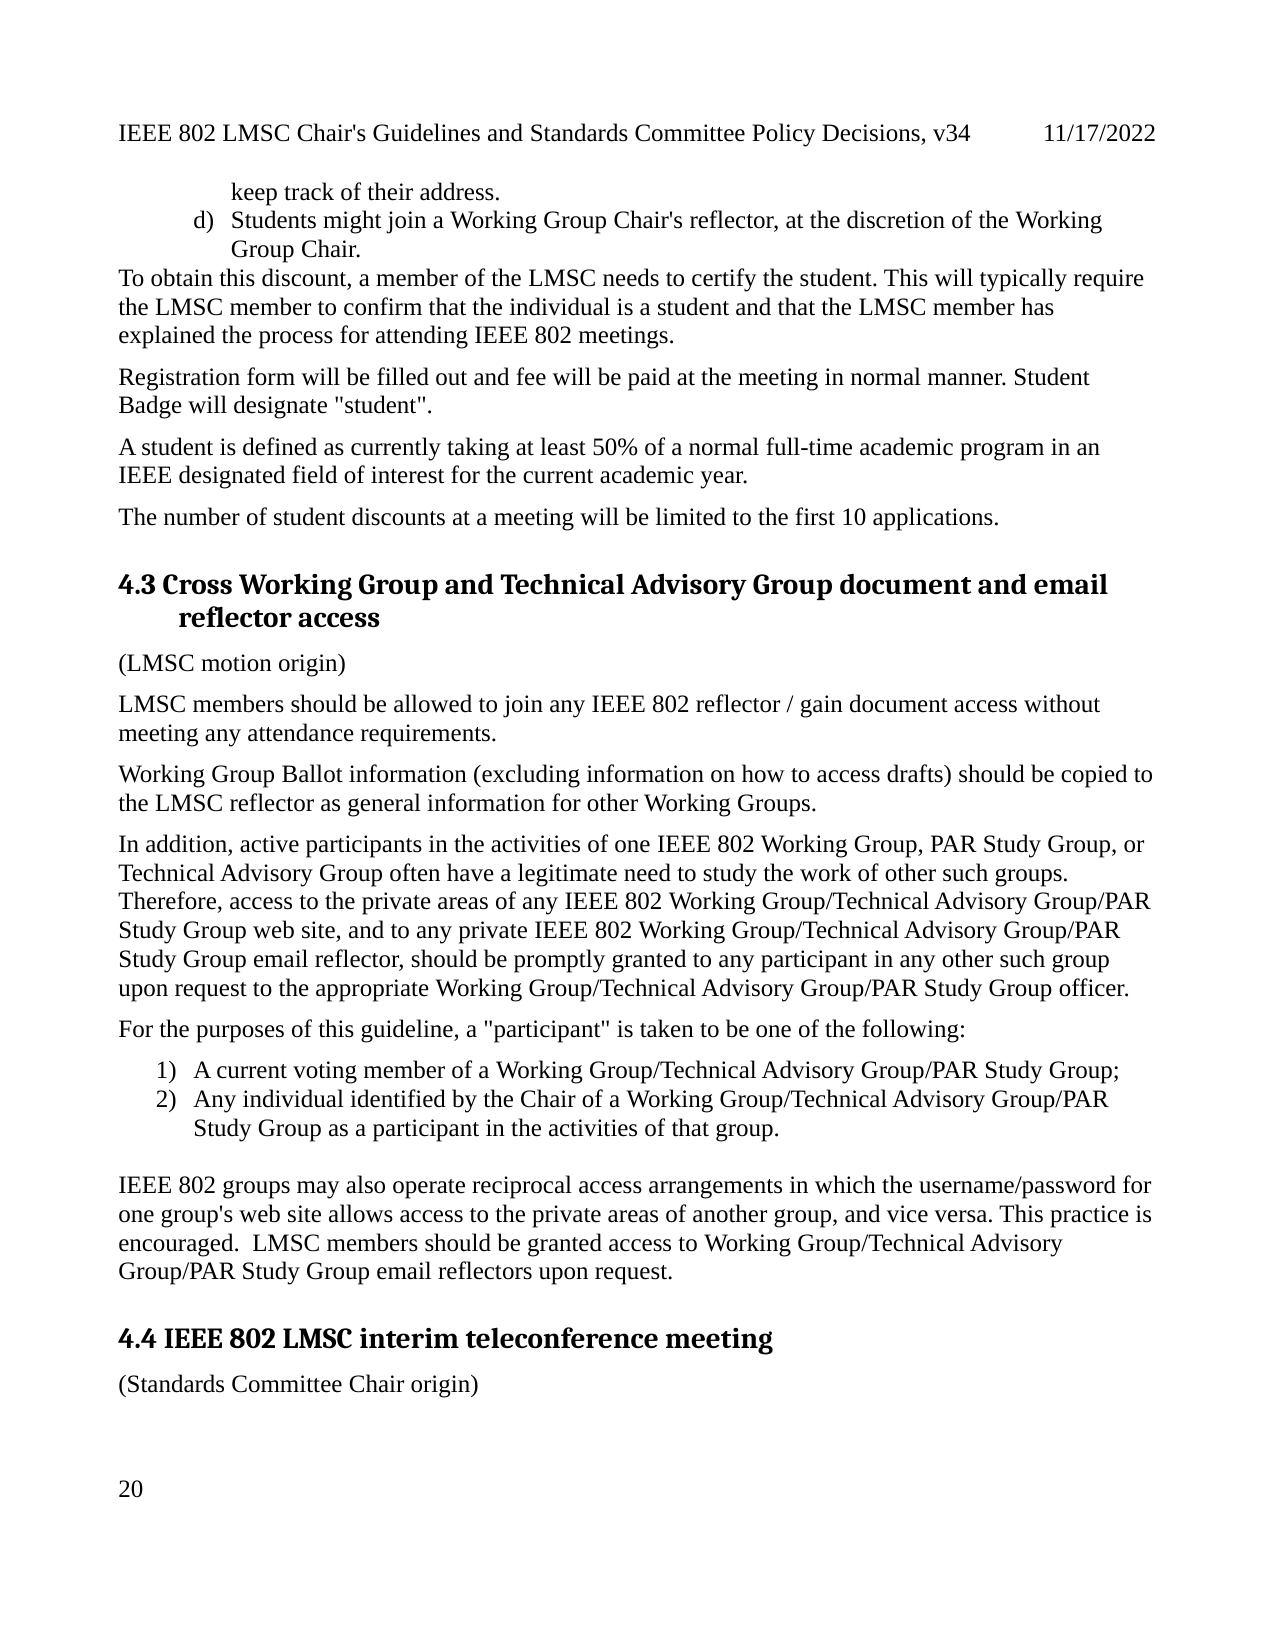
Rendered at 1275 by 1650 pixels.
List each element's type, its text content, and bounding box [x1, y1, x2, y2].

text For the purposes of this guideline, a "participant" is taken to be one of the following: [118, 1014, 1157, 1043]
text To obtain this discount, a member of the LMSC needs to certify the student. This will typically require the LMSC member to confirm that the individual is a student and that the LMSC member has explained the process for attending IEEE 802 meetings. [118, 263, 1157, 349]
text Working Group Ballot information (excluding information on how to access drafts) should be copied to the LMSC reflector as general information for other Working Groups. [118, 759, 1157, 816]
text (LMSC motion origin) [118, 648, 1157, 676]
text LMSC members should be allowed to join any IEEE 802 reflector / gain document access without meeting any attendance requirements. [118, 689, 1157, 746]
text (Standards Committee Chair origin) [118, 1369, 1157, 1397]
text A student is defined as currently taking at least 50% of a normal full-time academic program in an IEEE designated field of interest for the current academic year. [118, 432, 1157, 489]
list keep track of their address. [193, 177, 1157, 206]
list Any individual identified by the Chair of a Working Group/Technical Advisory Group/PAR Study Group as a participant in the activities of that group. [156, 1084, 1157, 1170]
text In addition, active participants in the activities of one IEEE 802 Working Group, PAR Study Group, or Technical Advisory Group often have a legitimate need to study the work of other such groups. Therefore, access to the private areas of any IEEE 802 Working Group/Technical Advisory Group/PAR Study Group web site, and to any private IEEE 802 Working Group/Technical Advisory Group/PAR Study Group email reflector, should be promptly granted to any participant in any other such group upon request to the appropriate Working Group/Technical Advisory Group/PAR Study Group officer. [118, 829, 1157, 1001]
subtitle Cross Working Group and Technical Advisory Group document and email reflector access [118, 568, 1157, 635]
text IEEE 802 groups may also operate reciprocal access arrangements in which the username/password for one group's web site allows access to the private areas of another group, and vice versa. This practice is encouraged. LMSC members should be granted access to Working Group/Technical Advisory Group/PAR Study Group email reflectors upon request. [118, 1170, 1157, 1285]
text The number of student discounts at a meeting will be limited to the first 10 applications. [118, 502, 1157, 531]
subtitle IEEE 802 LMSC interim teleconference meeting [118, 1323, 1157, 1356]
list A current voting member of a Working Group/Technical Advisory Group/PAR Study Group; [156, 1055, 1157, 1084]
list Students might join a Working Group Chair's reflector, at the discretion of the Working Group Chair. [193, 206, 1157, 263]
text Registration form will be filled out and fee will be paid at the meeting in normal manner. Student Badge will designate "student". [118, 362, 1157, 419]
